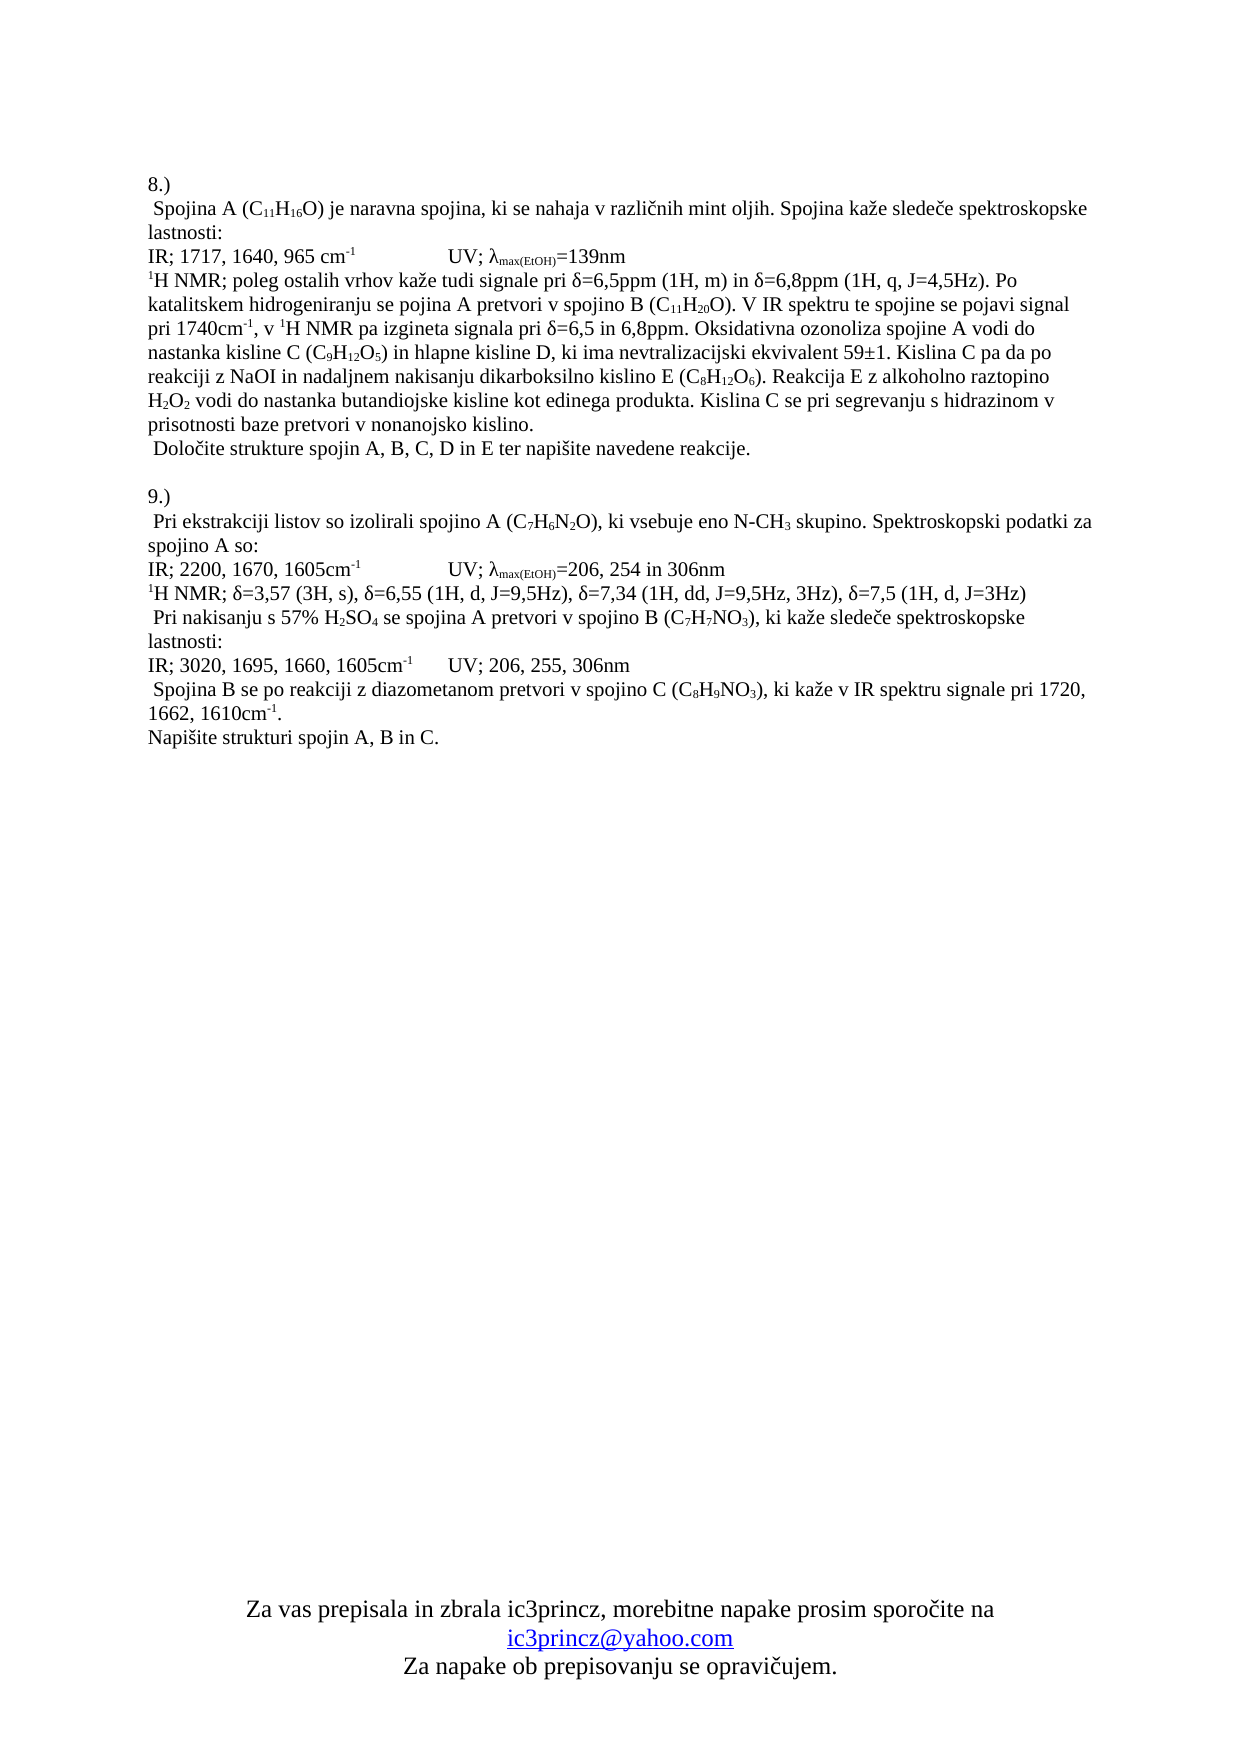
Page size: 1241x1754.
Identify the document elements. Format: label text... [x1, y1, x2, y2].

text 9.) [148, 484, 1093, 508]
text IR; 1717, 1640, 965 cm-1 UV; λmax(EtOH)=139nm [148, 244, 1093, 268]
text IR; 2200, 1670, 1605cm-1 UV; λmax(EtOH)=206, 254 in 306nm [148, 557, 1093, 581]
text 1H NMR; δ=3,57 (3H, s), δ=6,55 (1H, d, J=9,5Hz), δ=7,34 (1H, dd, J=9,5Hz, 3Hz), δ=7,5 (1H, d, J=3Hz) [148, 581, 1093, 605]
text 8.) [148, 172, 1093, 196]
text Pri ekstrakciji listov so izolirali spojino A (C7H6N2O), ki vsebuje eno N-CH3 skupino. Spektroskopski podatki za spojino A so: [148, 508, 1093, 557]
text 1H NMR; poleg ostalih vrhov kaže tudi signale pri δ=6,5ppm (1H, m) in δ=6,8ppm (1H, q, J=4,5Hz). Po katalitskem hidrogeniranju se pojina A pretvori v spojino B (C11H20O). V IR spektru te spojine se pojavi signal pri 1740cm-1, v 1H NMR pa izgineta signala pri δ=6,5 in 6,8ppm. Oksidativna ozonoliza spojine A vodi do nastanka kisline C (C9H12O5) in hlapne kisline D, ki ima nevtralizacijski ekvivalent 59±1. Kislina C pa da po reakciji z NaOI in nadaljnem nakisanju dikarboksilno kislino E (C8H12O6). Reakcija E z alkoholno raztopino H2O2 vodi do nastanka butandiojske kisline kot edinega produkta. Kislina C se pri segrevanju s hidrazinom v prisotnosti baze pretvori v nonanojsko kislino. [148, 268, 1093, 436]
text Napišite strukturi spojin A, B in C. [148, 725, 1093, 749]
text IR; 3020, 1695, 1660, 1605cm-1 UV; 206, 255, 306nm [148, 653, 1093, 677]
text Pri nakisanju s 57% H2SO4 se spojina A pretvori v spojino B (C7H7NO3), ki kaže sledeče spektroskopske lastnosti: [148, 605, 1093, 653]
text Spojina B se po reakciji z diazometanom pretvori v spojino C (C8H9NO3), ki kaže v IR spektru signale pri 1720, 1662, 1610cm-1. [148, 677, 1093, 725]
text Določite strukture spojin A, B, C, D in E ter napišite navedene reakcije. [148, 436, 1093, 460]
text Spojina A (C11H16O) je naravna spojina, ki se nahaja v različnih mint oljih. Spojina kaže sledeče spektroskopske lastnosti: [148, 196, 1093, 244]
